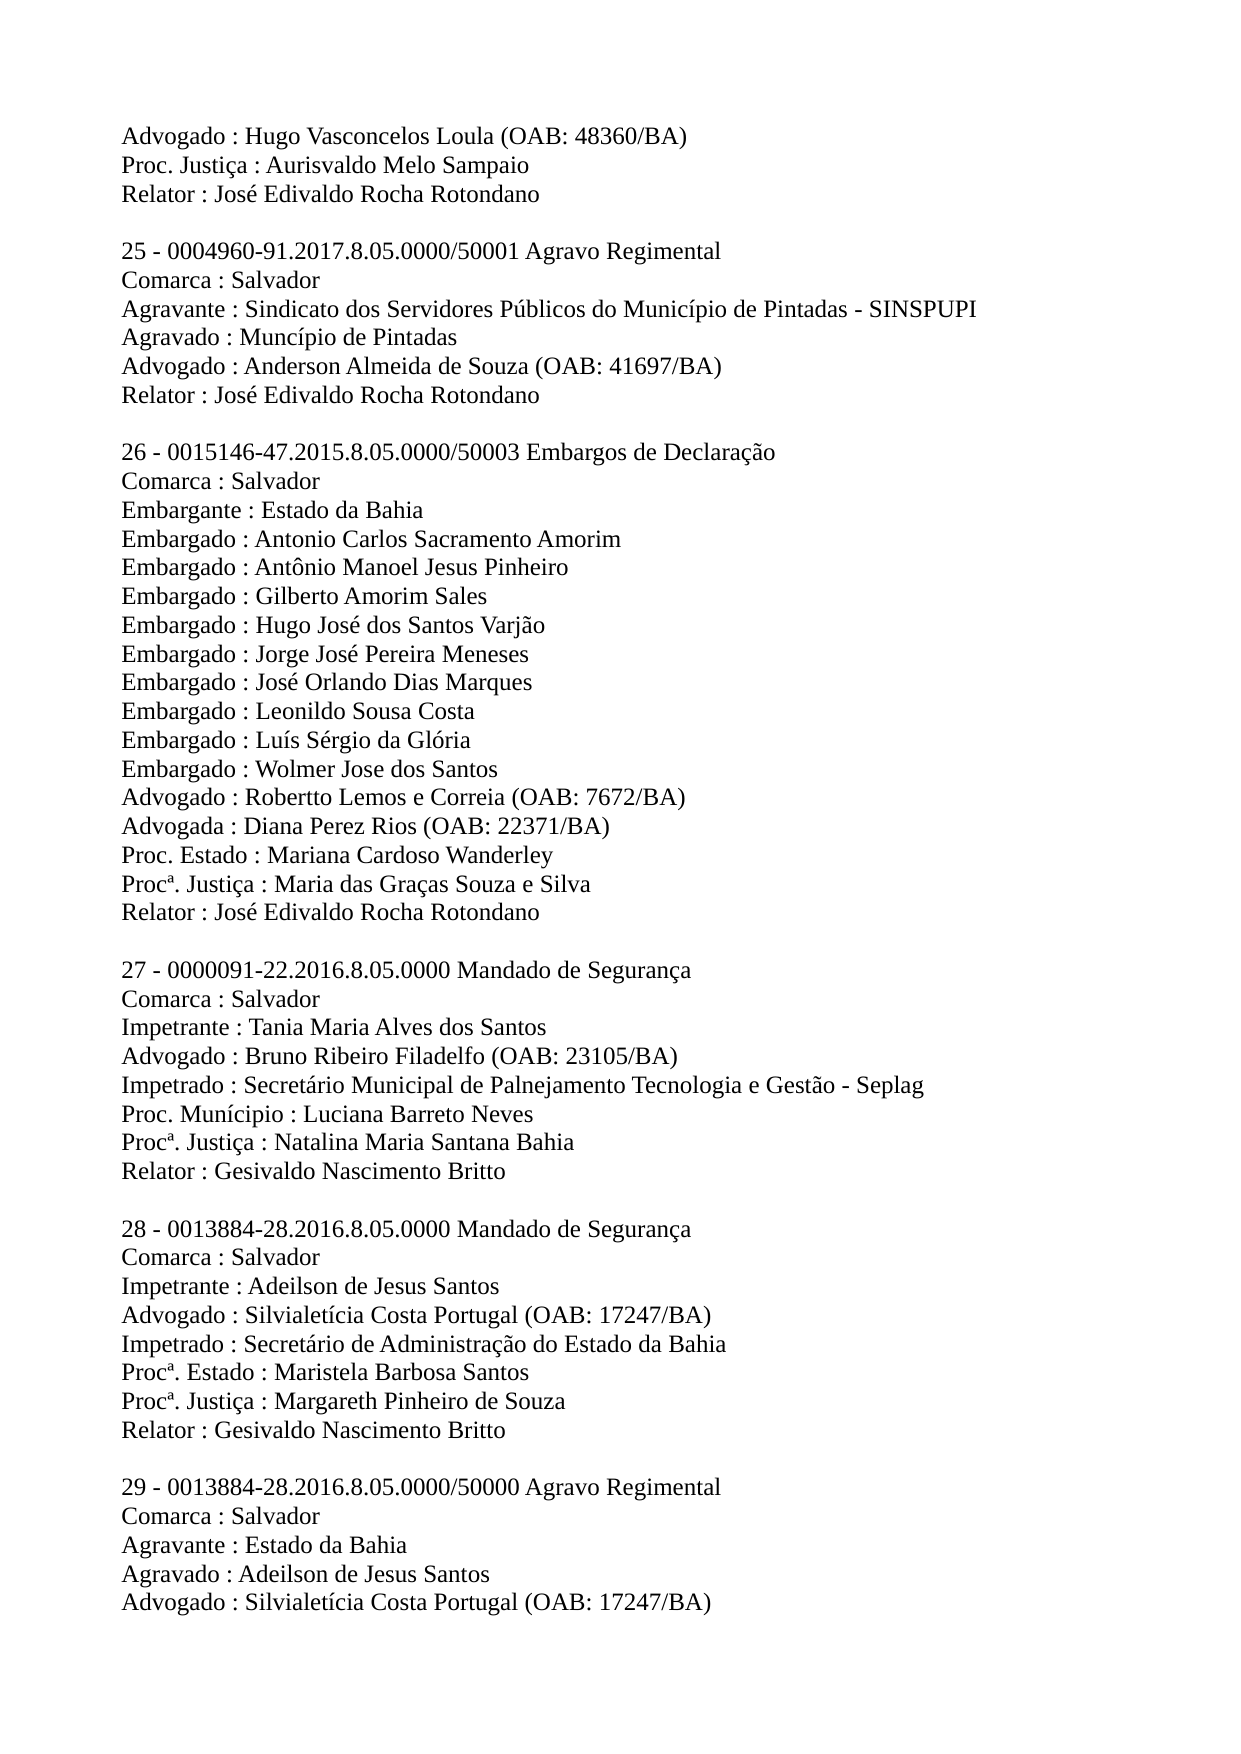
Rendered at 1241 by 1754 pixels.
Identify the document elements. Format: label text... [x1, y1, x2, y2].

table_header Advogado : Hugo Vasconcelos Loula (OAB: 48360/BA) Proc. Justiça : Aurisvaldo Melo Sampaio Relator : José Edivaldo Rocha Rotondano 25 - 0004960-91.2017.8.05.0000/50001 Agravo Regimental Comarca : Salvador Agravante : Sindicato dos Servidores Públicos do Município de Pintadas - SINSPUPI Agravado : Muncípio de Pintadas Advogado : Anderson Almeida de Souza (OAB: 41697/BA) Relator : José Edivaldo Rocha Rotondano 26 - 0015146-47.2015.8.05.0000/50003 Embargos de Declaração Comarca : Salvador Embargante : Estado da Bahia Embargado : Antonio Carlos Sacramento Amorim Embargado : Antônio Manoel Jesus Pinheiro Embargado : Gilberto Amorim Sales Embargado : Hugo José dos Santos Varjão Embargado : Jorge José Pereira Meneses Embargado : José Orlando Dias Marques Embargado : Leonildo Sousa Costa Embargado : Luís Sérgio da Glória Embargado : Wolmer Jose dos Santos Advogado : Robertto Lemos e Correia (OAB: 7672/BA) Advogada : Diana Perez Rios (OAB: 22371/BA) Proc. Estado : Mariana Cardoso Wanderley Procª. Justiça : Maria das Graças Souza e Silva Relator : José Edivaldo Rocha Rotondano 27 - 0000091-22.2016.8.05.0000 Mandado de Segurança Comarca : Salvador Impetrante : Tania Maria Alves dos Santos Advogado : Bruno Ribeiro Filadelfo (OAB: 23105/BA) Impetrado : Secretário Municipal de Palnejamento Tecnologia e Gestão - Seplag Proc. Munícipio : Luciana Barreto Neves Procª. Justiça : Natalina Maria Santana Bahia Relator : Gesivaldo Nascimento Britto 28 - 0013884-28.2016.8.05.0000 Mandado de Segurança Comarca : Salvador Impetrante : Adeilson de Jesus Santos Advogado : Silvialetícia Costa Portugal (OAB: 17247/BA) Impetrado : Secretário de Administração do Estado da Bahia Procª. Estado : Maristela Barbosa Santos Procª. Justiça : Margareth Pinheiro de Souza Relator : Gesivaldo Nascimento Britto 29 - 0013884-28.2016.8.05.0000/50000 Agravo Regimental Comarca : Salvador Agravante : Estado da Bahia Agravado : Adeilson de Jesus Santos Advogado : Silvialetícia Costa Portugal (OAB: 17247/BA) [118, 118, 1122, 1619]
